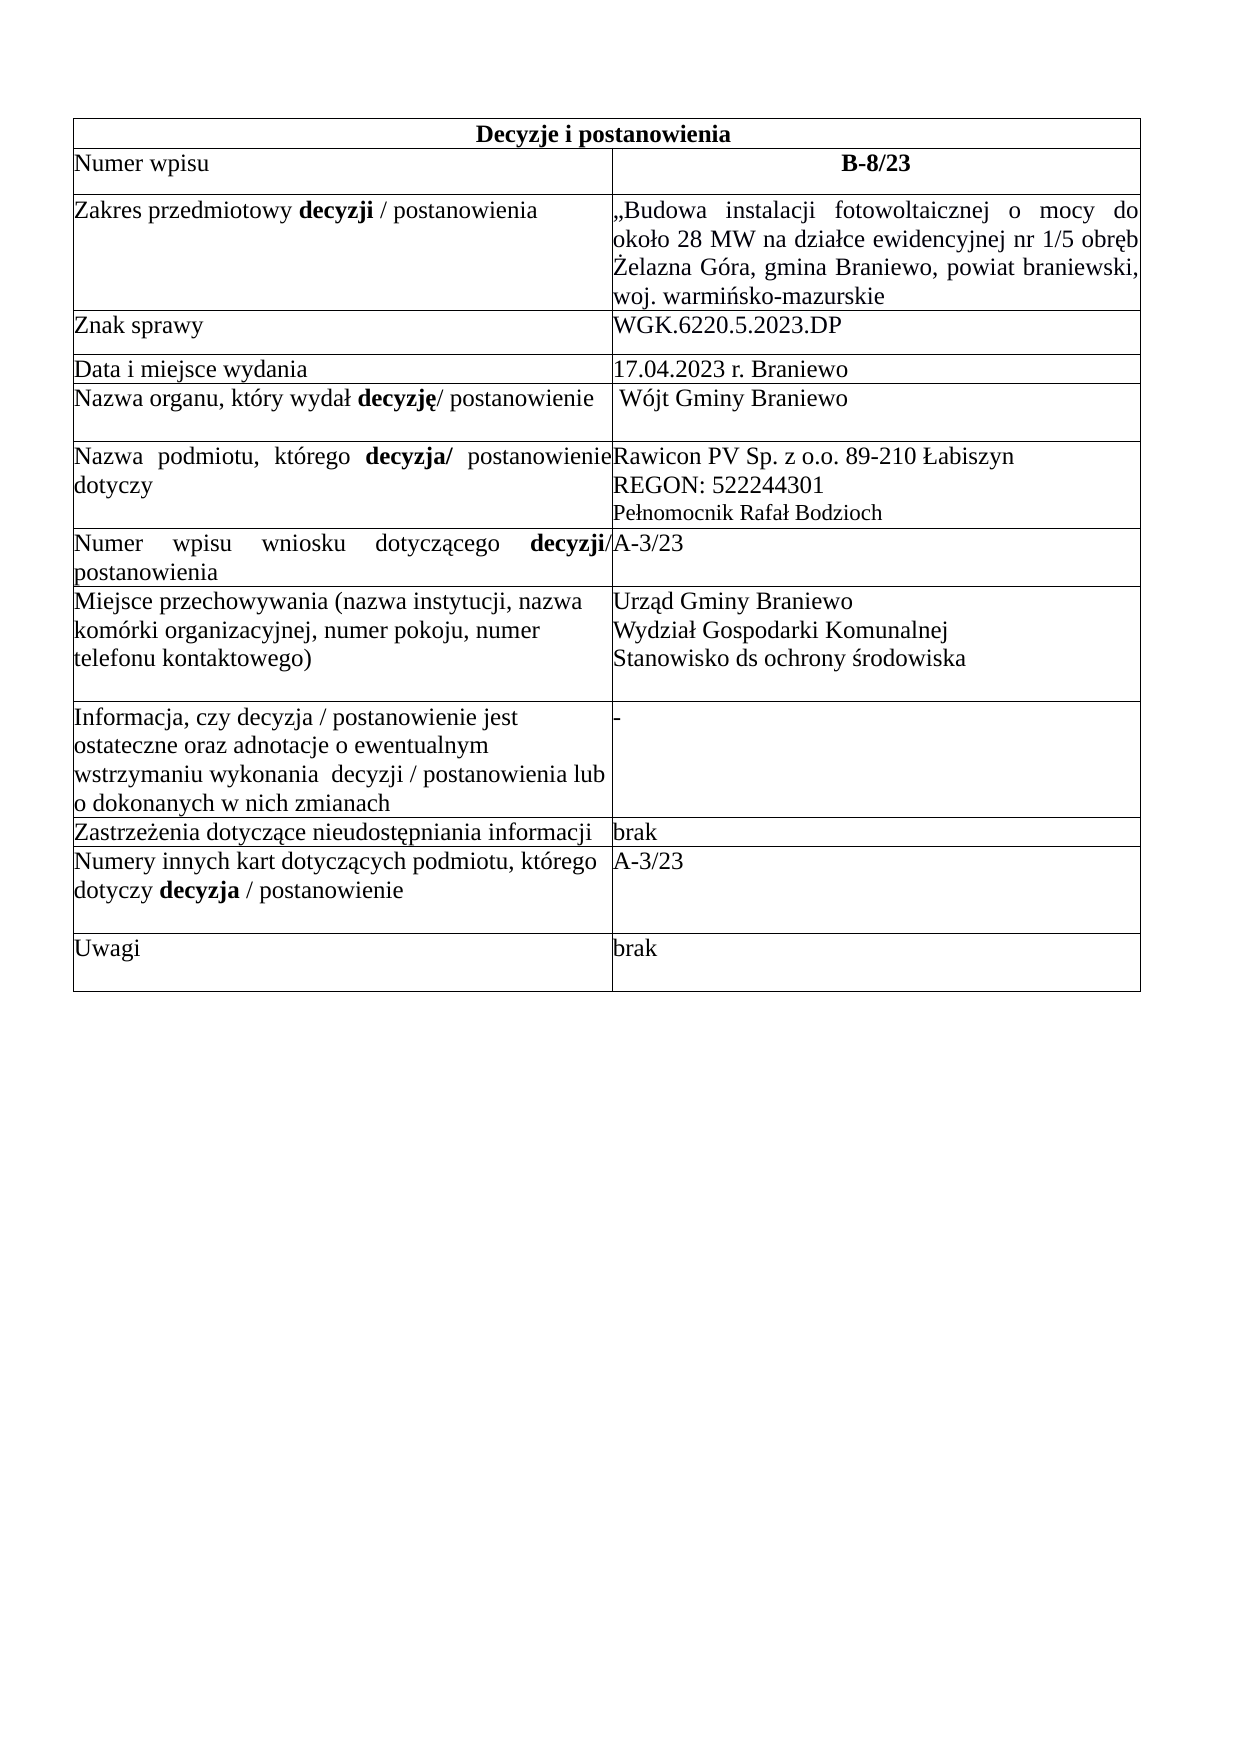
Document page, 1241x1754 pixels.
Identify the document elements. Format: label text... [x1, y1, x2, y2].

table_cell A-3/23 [613, 847, 1140, 933]
table_cell brak [613, 934, 1140, 991]
table_cell Numer wpisu wniosku dotyczącego decyzji/ postanowienia [74, 529, 612, 586]
table_cell WGK.6220.5.2023.DP [613, 311, 1140, 353]
table_header Decyzje i postanowienia [74, 119, 1140, 147]
table_cell B-8/23 [613, 149, 1140, 194]
table_cell Data i miejsce wydania [74, 355, 612, 383]
table_cell Numer wpisu [74, 149, 612, 194]
table_cell brak [613, 818, 1140, 846]
table_cell Urząd Gminy Braniewo Wydział Gospodarki Komunalnej Stanowisko ds ochrony środowiska [613, 587, 1140, 701]
table_cell - [613, 702, 1140, 817]
table_cell Wójt Gminy Braniewo [613, 384, 1140, 441]
table_cell Zakres przedmiotowy decyzji / postanowienia [74, 195, 612, 310]
table_cell Miejsce przechowywania (nazwa instytucji, nazwa komórki organizacyjnej, numer pokoju, numer telefonu kontaktowego) [74, 587, 612, 701]
table_cell 17.04.2023 r. Braniewo [613, 355, 1140, 383]
table_cell Rawicon PV Sp. z o.o. 89-210 Łabiszyn REGON: 522244301 Pełnomocnik Rafał Bodzioch [613, 442, 1140, 527]
table_cell Numery innych kart dotyczących podmiotu, którego dotyczy decyzja / postanowienie [74, 847, 612, 933]
table_cell Nazwa organu, który wydał decyzję/ postanowienie [74, 384, 612, 441]
table_cell „Budowa instalacji fotowoltaicznej o mocy do około 28 MW na działce ewidencyjnej nr 1/5 obręb Żelazna Góra, gmina Braniewo, powiat braniewski, woj. warmińsko-mazurskie [613, 195, 1140, 310]
table_cell A-3/23 [613, 529, 1140, 586]
table_cell Znak sprawy [74, 311, 612, 353]
table_cell Informacja, czy decyzja / postanowienie jest ostateczne oraz adnotacje o ewentualnym wstrzymaniu wykonania decyzji / postanowienia lub o dokonanych w nich zmianach [74, 702, 612, 817]
table_cell Uwagi [74, 934, 612, 991]
table_cell Nazwa podmiotu, którego decyzja/ postanowienie dotyczy [74, 442, 612, 527]
table_cell Zastrzeżenia dotyczące nieudostępniania informacji [74, 818, 612, 846]
